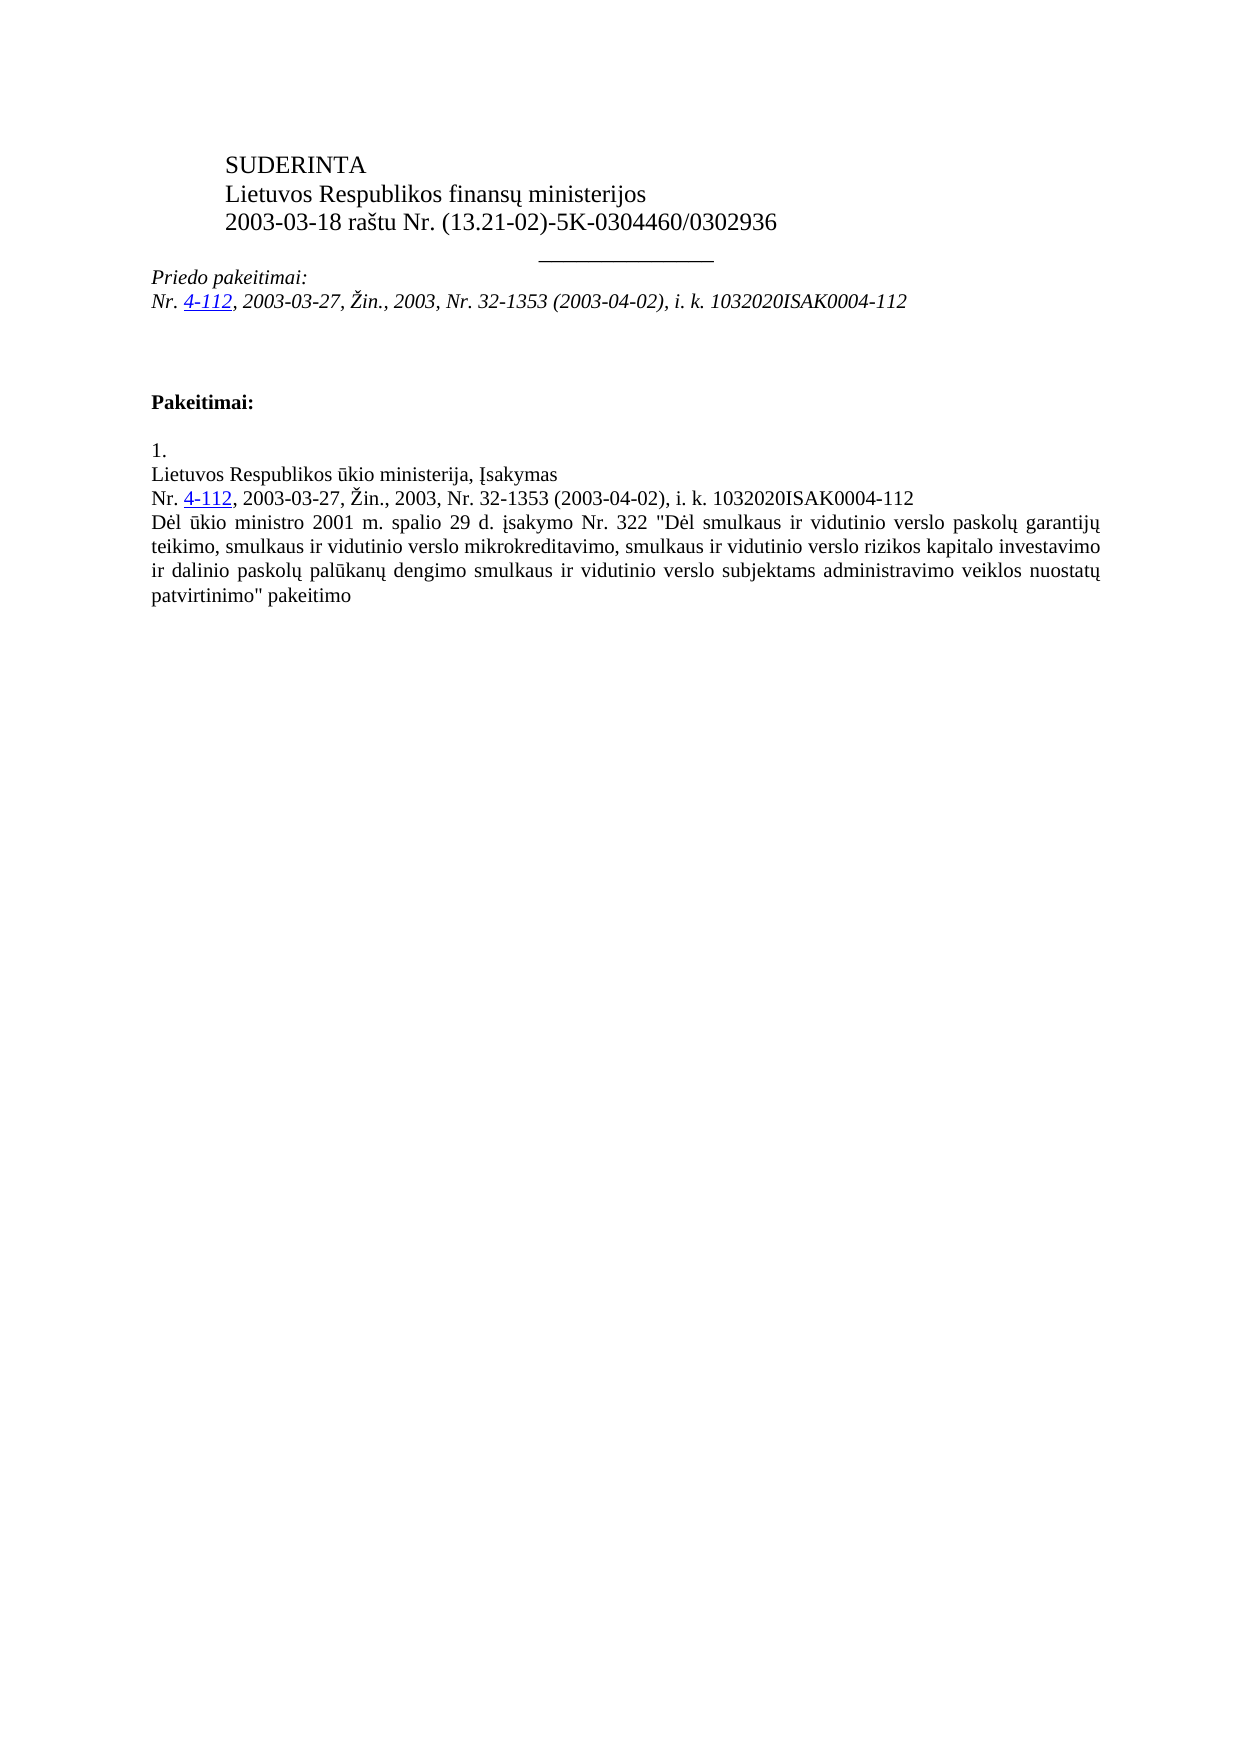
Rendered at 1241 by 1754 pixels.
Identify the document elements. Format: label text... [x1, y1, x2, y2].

text Nr. 4-112, 2003-03-27, Žin., 2003, Nr. 32-1353 (2003-04-02), i. k. 1032020ISAK0004-112 [151, 486, 1101, 510]
text Nr. 4-112, 2003-03-27, Žin., 2003, Nr. 32-1353 (2003-04-02), i. k. 1032020ISAK0004-112 [151, 289, 1101, 313]
text 2003-03-18 raštu Nr. (13.21-02)-5K-0304460/0302936 [151, 207, 1101, 236]
text Dėl ūkio ministro 2001 m. spalio 29 d. įsakymo Nr. 322 "Dėl smulkaus ir vidutinio verslo paskolų garantijų teikimo, smulkaus ir vidutinio verslo mikrokreditavimo, smulkaus ir vidutinio verslo rizikos kapitalo investavimo ir dalinio paskolų palūkanų dengimo smulkaus ir vidutinio verslo subjektams administravimo veiklos nuostatų patvirtinimo" pakeitimo [151, 510, 1101, 607]
text 1. [151, 438, 1101, 462]
text Lietuvos Respublikos ūkio ministerija, Įsakymas [151, 462, 1101, 486]
text Pakeitimai: [151, 390, 1101, 414]
text ______________ [151, 236, 1101, 265]
text suderinta [151, 150, 1101, 179]
text Priedo pakeitimai: [151, 265, 1101, 289]
text Lietuvos Respublikos finansų ministerijos [151, 179, 1101, 207]
